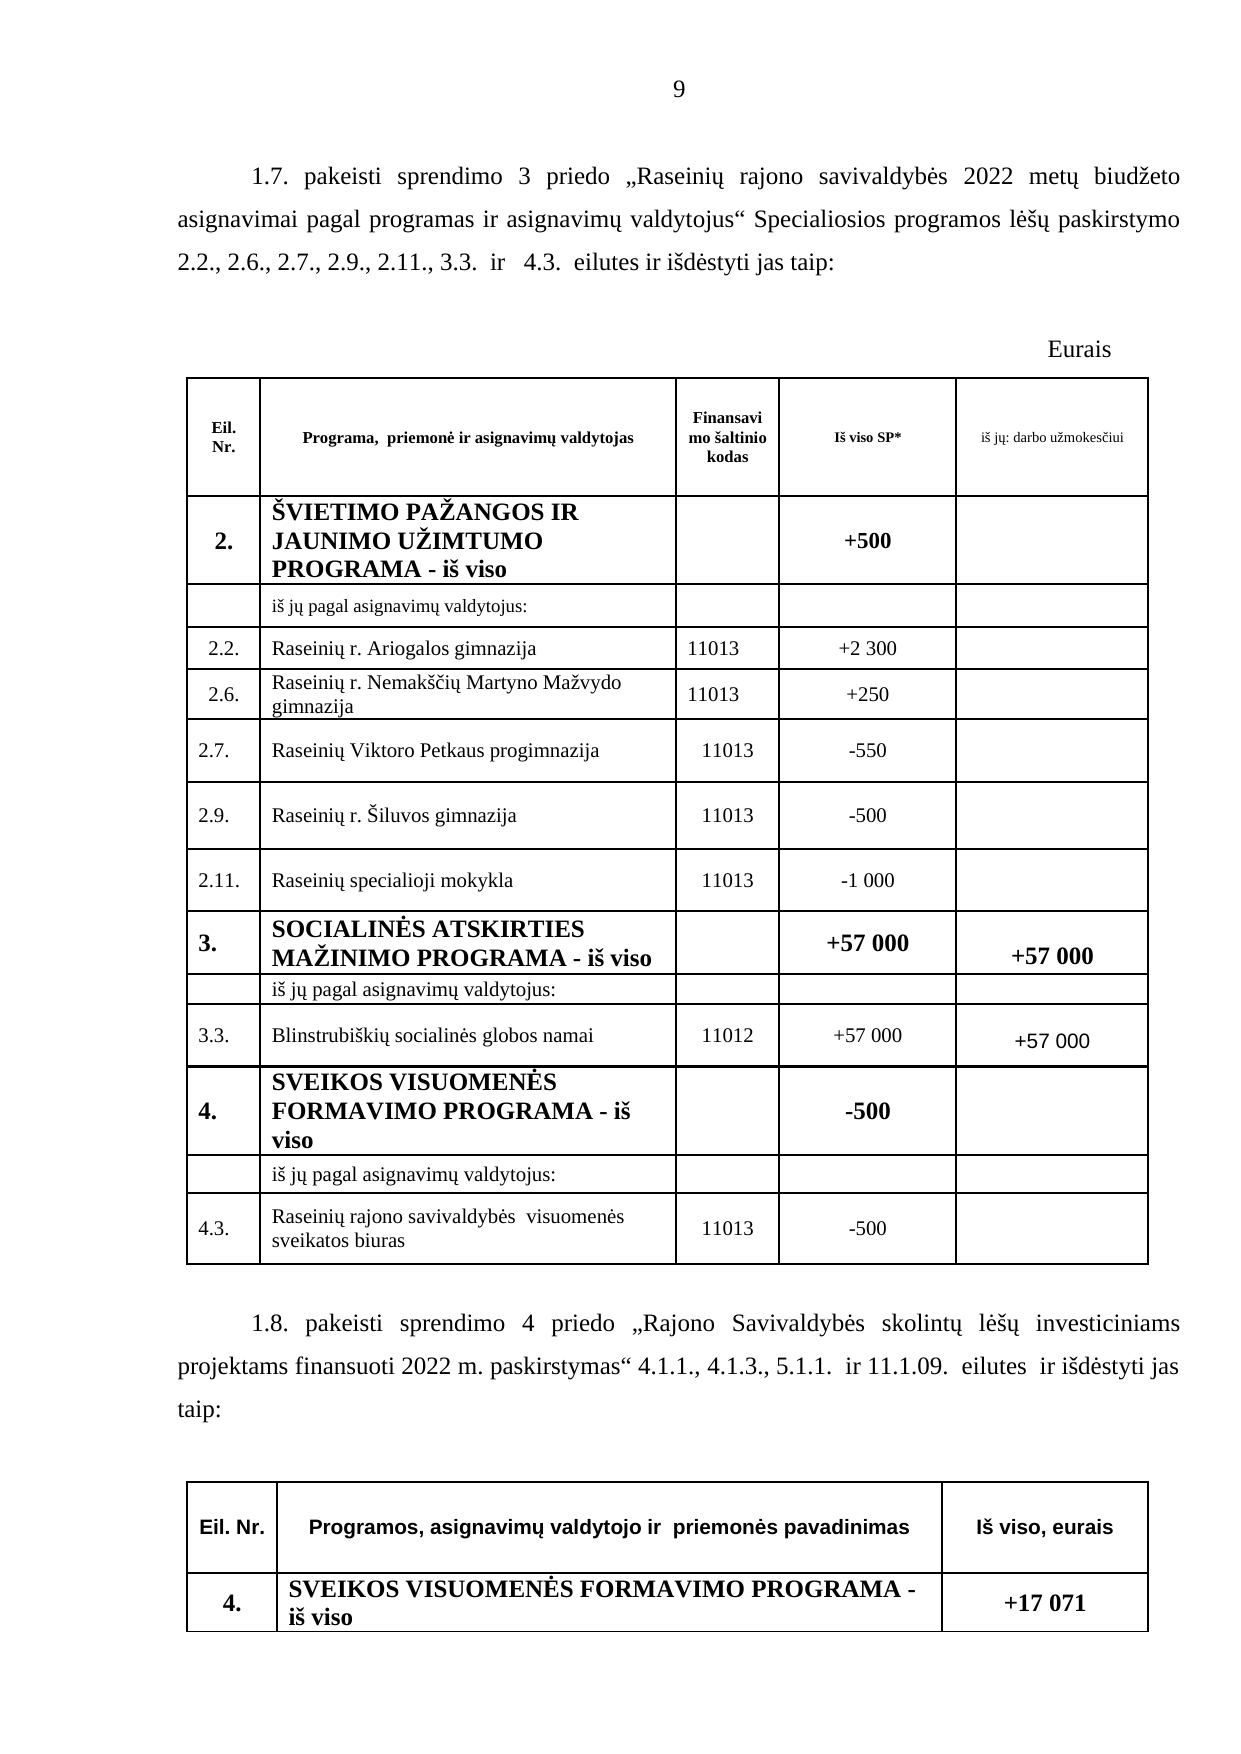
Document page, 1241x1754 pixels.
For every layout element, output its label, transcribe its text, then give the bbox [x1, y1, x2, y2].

table_cell [677, 912, 778, 973]
table_cell -1 000 [780, 850, 955, 910]
table_cell [957, 1156, 1147, 1192]
table_cell [957, 670, 1147, 718]
table_cell -500 [780, 783, 955, 847]
table_header Programos, asignavimų valdytojo ir priemonės pavadinimas [278, 1483, 941, 1572]
table_cell [957, 850, 1147, 910]
table_cell SVEIKOS VISUOMENĖS FORMAVIMO PROGRAMA - iš viso [261, 1068, 675, 1154]
table_cell 2. [188, 497, 259, 583]
table_cell [957, 720, 1147, 781]
table_cell [677, 585, 778, 626]
table_cell +57 000 [957, 1005, 1147, 1065]
table_cell 11012 [677, 1005, 778, 1065]
table_cell +57 000 [780, 1005, 955, 1065]
table_cell +2 300 [780, 628, 955, 668]
table_cell 11013 [677, 1194, 778, 1263]
table_cell [780, 1156, 955, 1192]
table_cell 11013 [677, 670, 778, 718]
table_cell [957, 1194, 1147, 1263]
table_cell 11013 [677, 720, 778, 781]
table_cell Raseinių r. Šiluvos gimnazija [261, 783, 675, 847]
table_cell Raseinių rajono savivaldybės visuomenės sveikatos biuras [261, 1194, 675, 1263]
table_header Iš viso SP* [780, 379, 955, 495]
table_cell -550 [780, 720, 955, 781]
table_cell [188, 585, 259, 626]
table_cell [957, 497, 1147, 583]
table_cell 11013 [677, 628, 778, 668]
table_cell +57 000 [957, 912, 1147, 973]
table_cell [957, 783, 1147, 847]
table_cell +250 [780, 670, 955, 718]
table_cell SOCIALINĖS ATSKIRTIES MAŽINIMO PROGRAMA - iš viso [261, 912, 675, 973]
table_header iš jų: darbo užmokesčiui [957, 379, 1147, 495]
table_cell [780, 585, 955, 626]
table_cell [188, 975, 259, 1002]
table_cell 2.6. [188, 670, 259, 718]
text Eurais [177, 334, 1181, 362]
table_cell -500 [780, 1068, 955, 1154]
table_header Finansavimo šaltinio kodas [677, 379, 778, 495]
table_cell [677, 1068, 778, 1154]
text 1.8. pakeisti sprendimo 4 priedo „Rajono Savivaldybės skolintų lėšų investiciniams projektams finansuoti 2022 m. paskirstymas“ 4.1.1., 4.1.3., 5.1.1. ir 11.1.09. eilutes ir išdėstyti jas taip: [177, 1308, 1181, 1423]
table_cell 2.7. [188, 720, 259, 781]
table_cell 4. [188, 1068, 259, 1154]
table_cell [957, 628, 1147, 668]
table_cell iš jų pagal asignavimų valdytojus: [261, 1156, 675, 1192]
table_header Eil. Nr. [188, 379, 259, 495]
table_header Programa, priemonė ir asignavimų valdytojas [261, 379, 675, 495]
table_cell Raseinių Viktoro Petkaus progimnazija [261, 720, 675, 781]
table_cell -500 [780, 1194, 955, 1263]
text 1.7. pakeisti sprendimo 3 priedo „Raseinių rajono savivaldybės 2022 metų biudžeto asignavimai pagal programas ir asignavimų valdytojus“ Specialiosios programos lėšų paskirstymo 2.2., 2.6., 2.7., 2.9., 2.11., 3.3. ir 4.3. eilutes ir išdėstyti jas taip: [177, 161, 1181, 276]
table_cell 11013 [677, 850, 778, 910]
table_cell [957, 585, 1147, 626]
table_cell [677, 975, 778, 1002]
table_cell Raseinių r. Nemakščių Martyno Mažvydo gimnazija [261, 670, 675, 718]
table_cell 2.2. [188, 628, 259, 668]
table_cell 4. [188, 1574, 276, 1631]
table_cell +57 000 [780, 912, 955, 973]
table_cell +500 [780, 497, 955, 583]
table_cell Blinstrubiškių socialinės globos namai [261, 1005, 675, 1065]
table_header Eil. Nr. [188, 1483, 276, 1572]
table_cell [957, 975, 1147, 1002]
table_cell 4.3. [188, 1194, 259, 1263]
table_cell [780, 975, 955, 1002]
table_cell Raseinių specialioji mokykla [261, 850, 675, 910]
table_cell iš jų pagal asignavimų valdytojus: [261, 975, 675, 1002]
table_cell ŠVIETIMO PAŽANGOS IR JAUNIMO UŽIMTUMO PROGRAMA - iš viso [261, 497, 675, 583]
table_cell [677, 497, 778, 583]
table_cell SVEIKOS VISUOMENĖS FORMAVIMO PROGRAMA - iš viso [278, 1574, 941, 1631]
table_cell +17 071 [943, 1574, 1147, 1631]
table_cell [957, 1068, 1147, 1154]
table_cell [188, 1156, 259, 1192]
table_cell 3.3. [188, 1005, 259, 1065]
table_cell 11013 [677, 783, 778, 847]
table_cell 2.9. [188, 783, 259, 847]
table_header Iš viso, eurais [943, 1483, 1147, 1572]
table_cell 3. [188, 912, 259, 973]
table_cell iš jų pagal asignavimų valdytojus: [261, 585, 675, 626]
table_cell 2.11. [188, 850, 259, 910]
table_cell [677, 1156, 778, 1192]
table_cell Raseinių r. Ariogalos gimnazija [261, 628, 675, 668]
